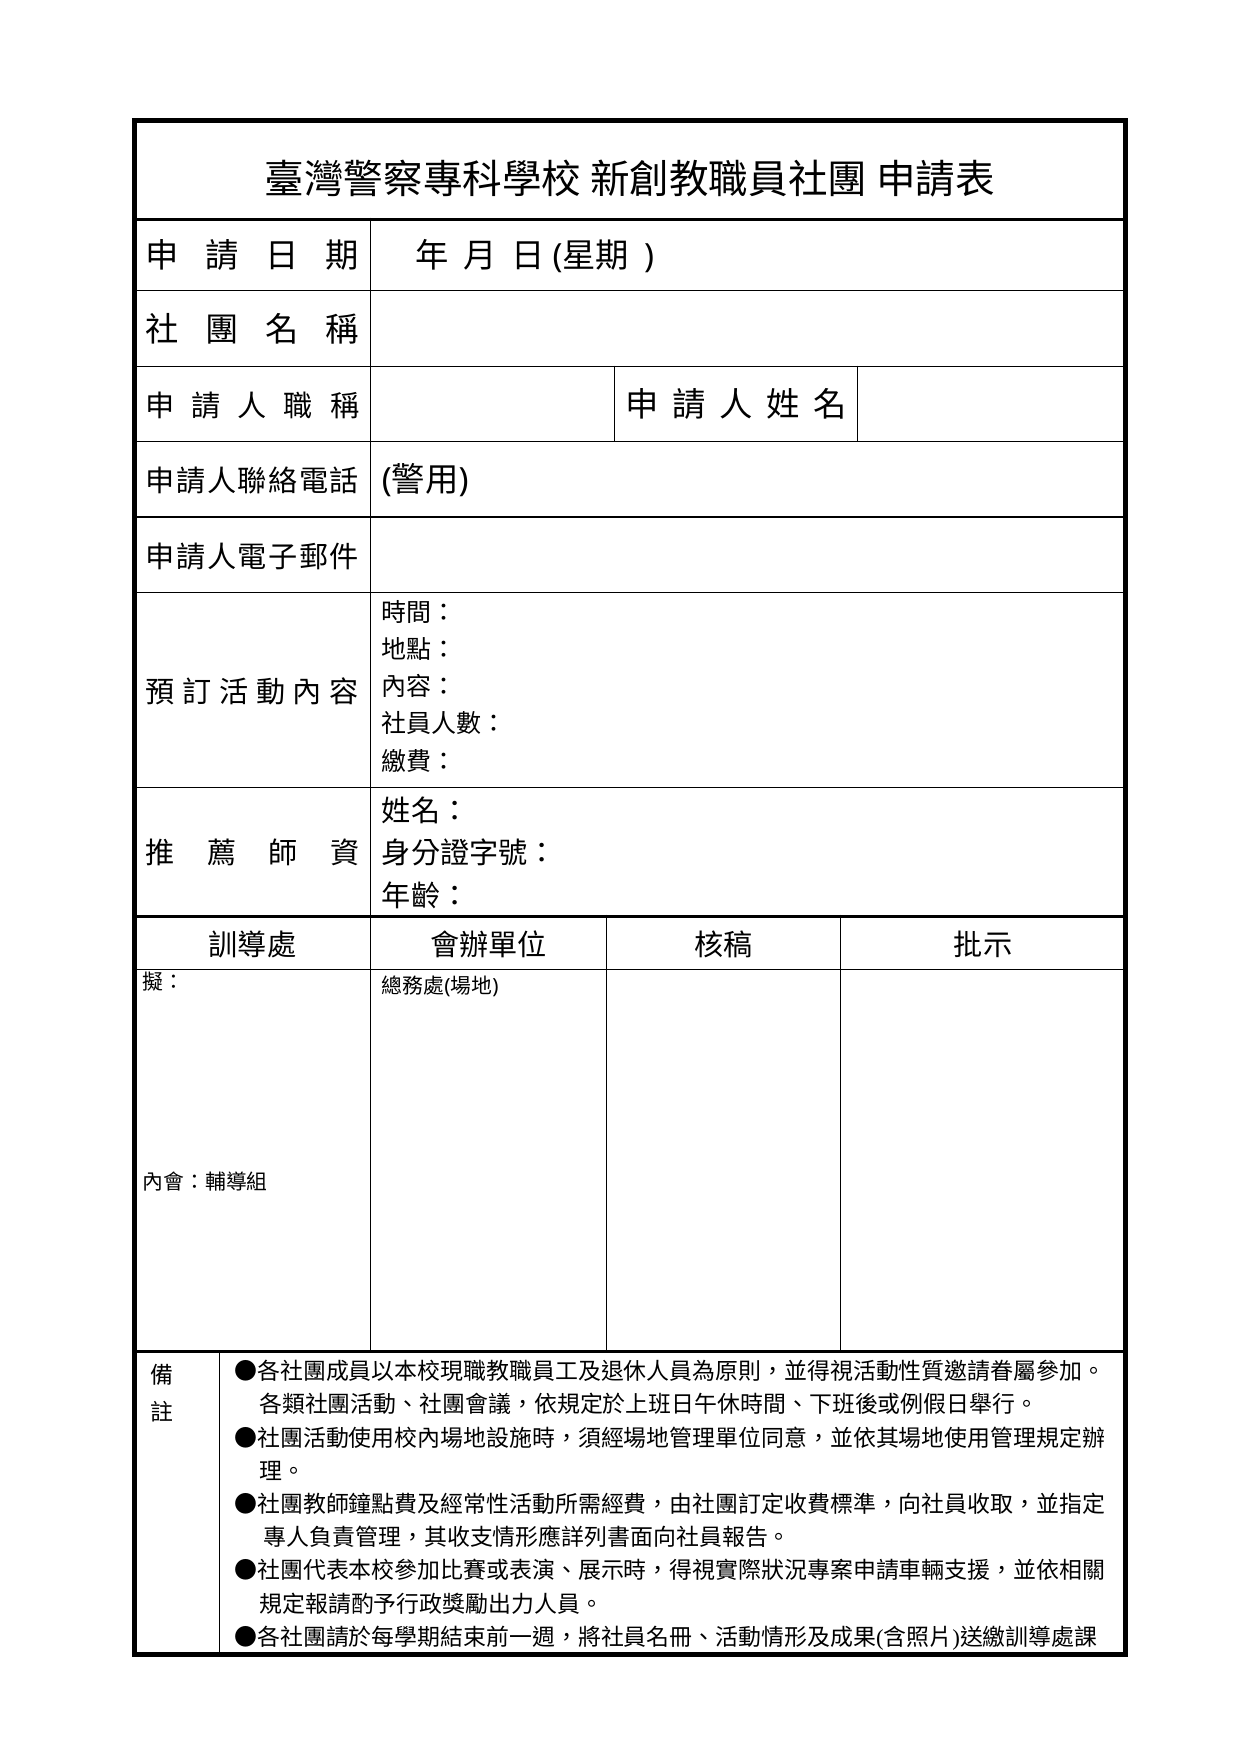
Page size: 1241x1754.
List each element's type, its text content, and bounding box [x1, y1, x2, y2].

table_cell [607, 970, 840, 1350]
table_cell [858, 367, 1123, 441]
table_cell 會辦單位 [371, 918, 606, 968]
table_cell 申請人電子郵件 [137, 518, 370, 592]
table_cell [841, 970, 1123, 1350]
table_cell 申請人姓名 [615, 367, 857, 441]
table_cell 備 註 [137, 1353, 219, 1652]
table_cell ●各社團成員以本校現職教職員工及退休人員為原則，並得視活動性質邀請眷屬參加。 各類社團活動、社團會議，依規定於上班日午休時間、下班後或例假日舉行。 ●社團活動使用校內場地設施時，須經場地管理單位同意，並依其場地使用管理規定辦 理。 ●社團教師鐘點費及經常性活動所需經費，由社團訂定收費標準，向社員收取，並指定專人負責管理，其收支情形應詳列書面向社員報告。 ●社團代表本校參加比賽或表演、展示時，得視實際狀況專案申請車輛支援，並依相關規定報請酌予行政獎勵出力人員。 ●各社團請於每學期結束前一週，將社員名冊、活動情形及成果(含照片)送繳訓導處課 [220, 1353, 1123, 1652]
table_cell 預訂活動內容 [137, 593, 370, 787]
table_cell 年 月 日 (星期 ) [371, 221, 1123, 290]
table_cell 批示 [841, 918, 1123, 968]
table_cell 推薦師資 [137, 788, 370, 914]
table_cell [371, 367, 614, 441]
table_cell 總務處(場地) [371, 970, 606, 1350]
table_cell 社團名稱 [137, 291, 370, 366]
table_cell 訓導處 [137, 918, 370, 968]
table_cell 姓名： 身分證字號： 年齡： [371, 788, 1123, 914]
table_header 臺灣警察專科學校 新創教職員社團 申請表 [137, 123, 1123, 218]
table_cell 申請人聯絡電話 [137, 442, 370, 516]
table_cell [371, 518, 1123, 592]
table_cell 時間： 地點： 內容： 社員人數： 繳費： [371, 593, 1123, 787]
table_cell [371, 291, 1123, 366]
table_cell 擬： 內會：輔導組 [137, 970, 370, 1350]
table_cell 申請人職稱 [137, 367, 370, 441]
table_cell (警用) [371, 442, 1123, 516]
table_cell 申請日期 [137, 221, 370, 290]
table_cell 核稿 [607, 918, 840, 968]
